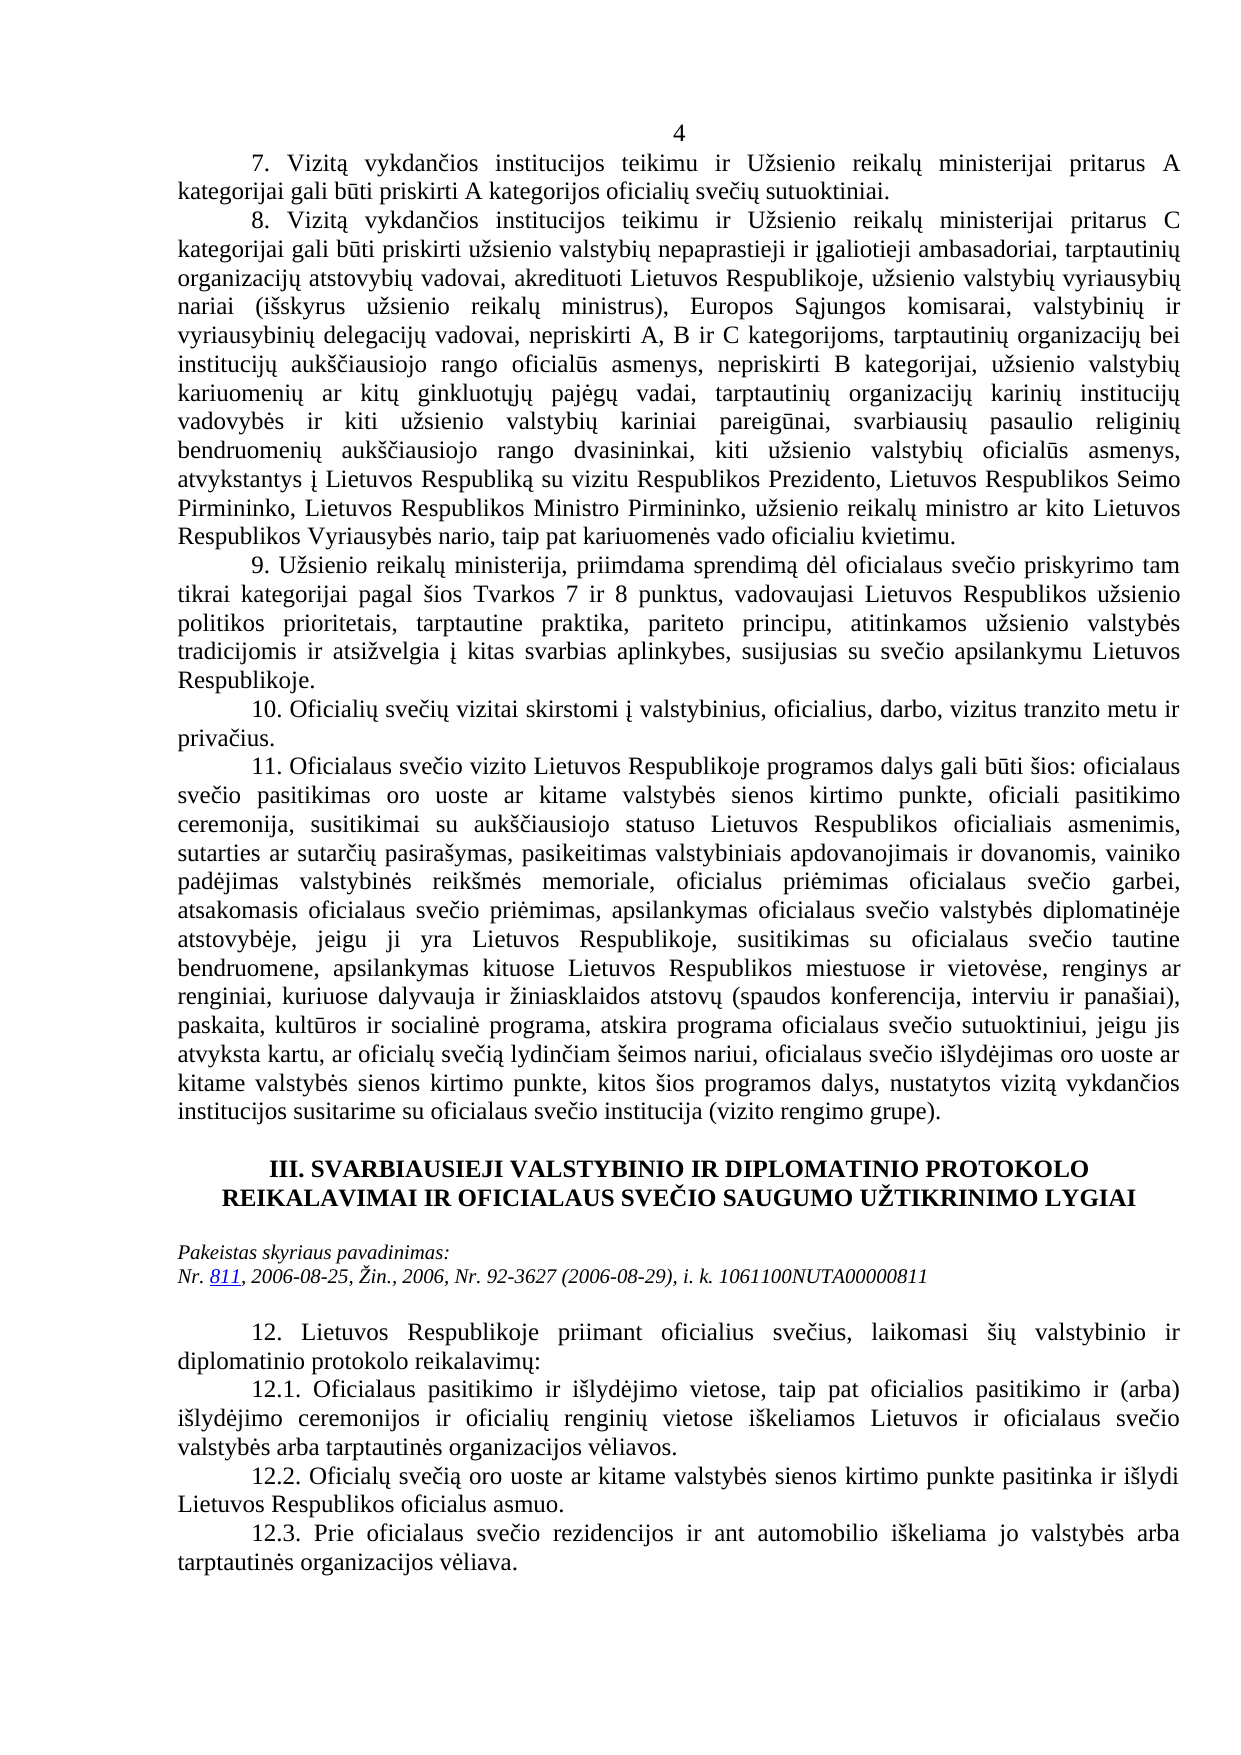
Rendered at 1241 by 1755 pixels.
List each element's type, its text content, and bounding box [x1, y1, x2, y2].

text Pakeistas skyriaus pavadinimas: [177, 1240, 1181, 1264]
text III. SVARBIAUSIEJI VALSTYBINIO IR DIPLOMATINIO PROTOKOLO REIKALAVIMAI IR OFICIALAUS SVEČIO SAUGUMO UŽTIKRINIMO LYGIAI [177, 1154, 1181, 1211]
text 12. Lietuvos Respublikoje priimant oficialius svečius, laikomasi šių valstybinio ir diplomatinio protokolo reikalavimų: [177, 1317, 1181, 1374]
text 12.3. Prie oficialaus svečio rezidencijos ir ant automobilio iškeliama jo valstybės arba tarptautinės organizacijos vėliava. [177, 1518, 1181, 1576]
text 12.1. Oficialaus pasitikimo ir išlydėjimo vietose, taip pat oficialios pasitikimo ir (arba) išlydėjimo ceremonijos ir oficialių renginių vietose iškeliamos Lietuvos ir oficialaus svečio valstybės arba tarptautinės organizacijos vėliavos. [177, 1374, 1181, 1461]
text 9. Užsienio reikalų ministerija, priimdama sprendimą dėl oficialaus svečio priskyrimo tam tikrai kategorijai pagal šios Tvarkos 7 ir 8 punktus, vadovaujasi Lietuvos Respublikos užsienio politikos prioritetais, tarptautine praktika, pariteto principu, atitinkamos užsienio valstybės tradicijomis ir atsižvelgia į kitas svarbias aplinkybes, susijusias su svečio apsilankymu Lietuvos Respublikoje. [177, 550, 1181, 694]
text 12.2. Oficialų svečią oro uoste ar kitame valstybės sienos kirtimo punkte pasitinka ir išlydi Lietuvos Respublikos oficialus asmuo. [177, 1461, 1181, 1518]
text 11. Oficialaus svečio vizito Lietuvos Respublikoje programos dalys gali būti šios: oficialaus svečio pasitikimas oro uoste ar kitame valstybės sienos kirtimo punkte, oficiali pasitikimo ceremonija, susitikimai su aukščiausiojo statuso Lietuvos Respublikos oficialiais asmenimis, sutarties ar sutarčių pasirašymas, pasikeitimas valstybiniais apdovanojimais ir dovanomis, vainiko padėjimas valstybinės reikšmės memoriale, oficialus priėmimas oficialaus svečio garbei, atsakomasis oficialaus svečio priėmimas, apsilankymas oficialaus svečio valstybės diplomatinėje atstovybėje, jeigu ji yra Lietuvos Respublikoje, susitikimas su oficialaus svečio tautine bendruomene, apsilankymas kituose Lietuvos Respublikos miestuose ir vietovėse, renginys ar renginiai, kuriuose dalyvauja ir žiniasklaidos atstovų (spaudos konferencija, interviu ir panašiai), paskaita, kultūros ir socialinė programa, atskira programa oficialaus svečio sutuoktiniui, jeigu jis atvyksta kartu, ar oficialų svečią lydinčiam šeimos nariui, oficialaus svečio išlydėjimas oro uoste ar kitame valstybės sienos kirtimo punkte, kitos šios programos dalys, nustatytos vizitą vykdančios institucijos susitarime su oficialaus svečio institucija (vizito rengimo grupe). [177, 751, 1181, 1125]
text 7. Vizitą vykdančios institucijos teikimu ir Užsienio reikalų ministerijai pritarus A kategorijai gali būti priskirti A kategorijos oficialių svečių sutuoktiniai. [177, 148, 1181, 205]
text Nr. 811, 2006-08-25, Žin., 2006, Nr. 92-3627 (2006-08-29), i. k. 1061100NUTA00000811 [177, 1264, 1181, 1288]
text 8. Vizitą vykdančios institucijos teikimu ir Užsienio reikalų ministerijai pritarus C kategorijai gali būti priskirti užsienio valstybių nepaprastieji ir įgaliotieji ambasadoriai, tarptautinių organizacijų atstovybių vadovai, akredituoti Lietuvos Respublikoje, užsienio valstybių vyriausybių nariai (išskyrus užsienio reikalų ministrus), Europos Sąjungos komisarai, valstybinių ir vyriausybinių delegacijų vadovai, nepriskirti A, B ir C kategorijoms, tarptautinių organizacijų bei institucijų aukščiausiojo rango oficialūs asmenys, nepriskirti B kategorijai, užsienio valstybių kariuomenių ar kitų ginkluotųjų pajėgų vadai, tarptautinių organizacijų karinių institucijų vadovybės ir kiti užsienio valstybių kariniai pareigūnai, svarbiausių pasaulio religinių bendruomenių aukščiausiojo rango dvasininkai, kiti užsienio valstybių oficialūs asmenys, atvykstantys į Lietuvos Respubliką su vizitu Respublikos Prezidento, Lietuvos Respublikos Seimo Pirmininko, Lietuvos Respublikos Ministro Pirmininko, užsienio reikalų ministro ar kito Lietuvos Respublikos Vyriausybės nario, taip pat kariuomenės vado oficialiu kvietimu. [177, 205, 1181, 550]
text 10. Oficialių svečių vizitai skirstomi į valstybinius, oficialius, darbo, vizitus tranzito metu ir privačius. [177, 694, 1181, 751]
